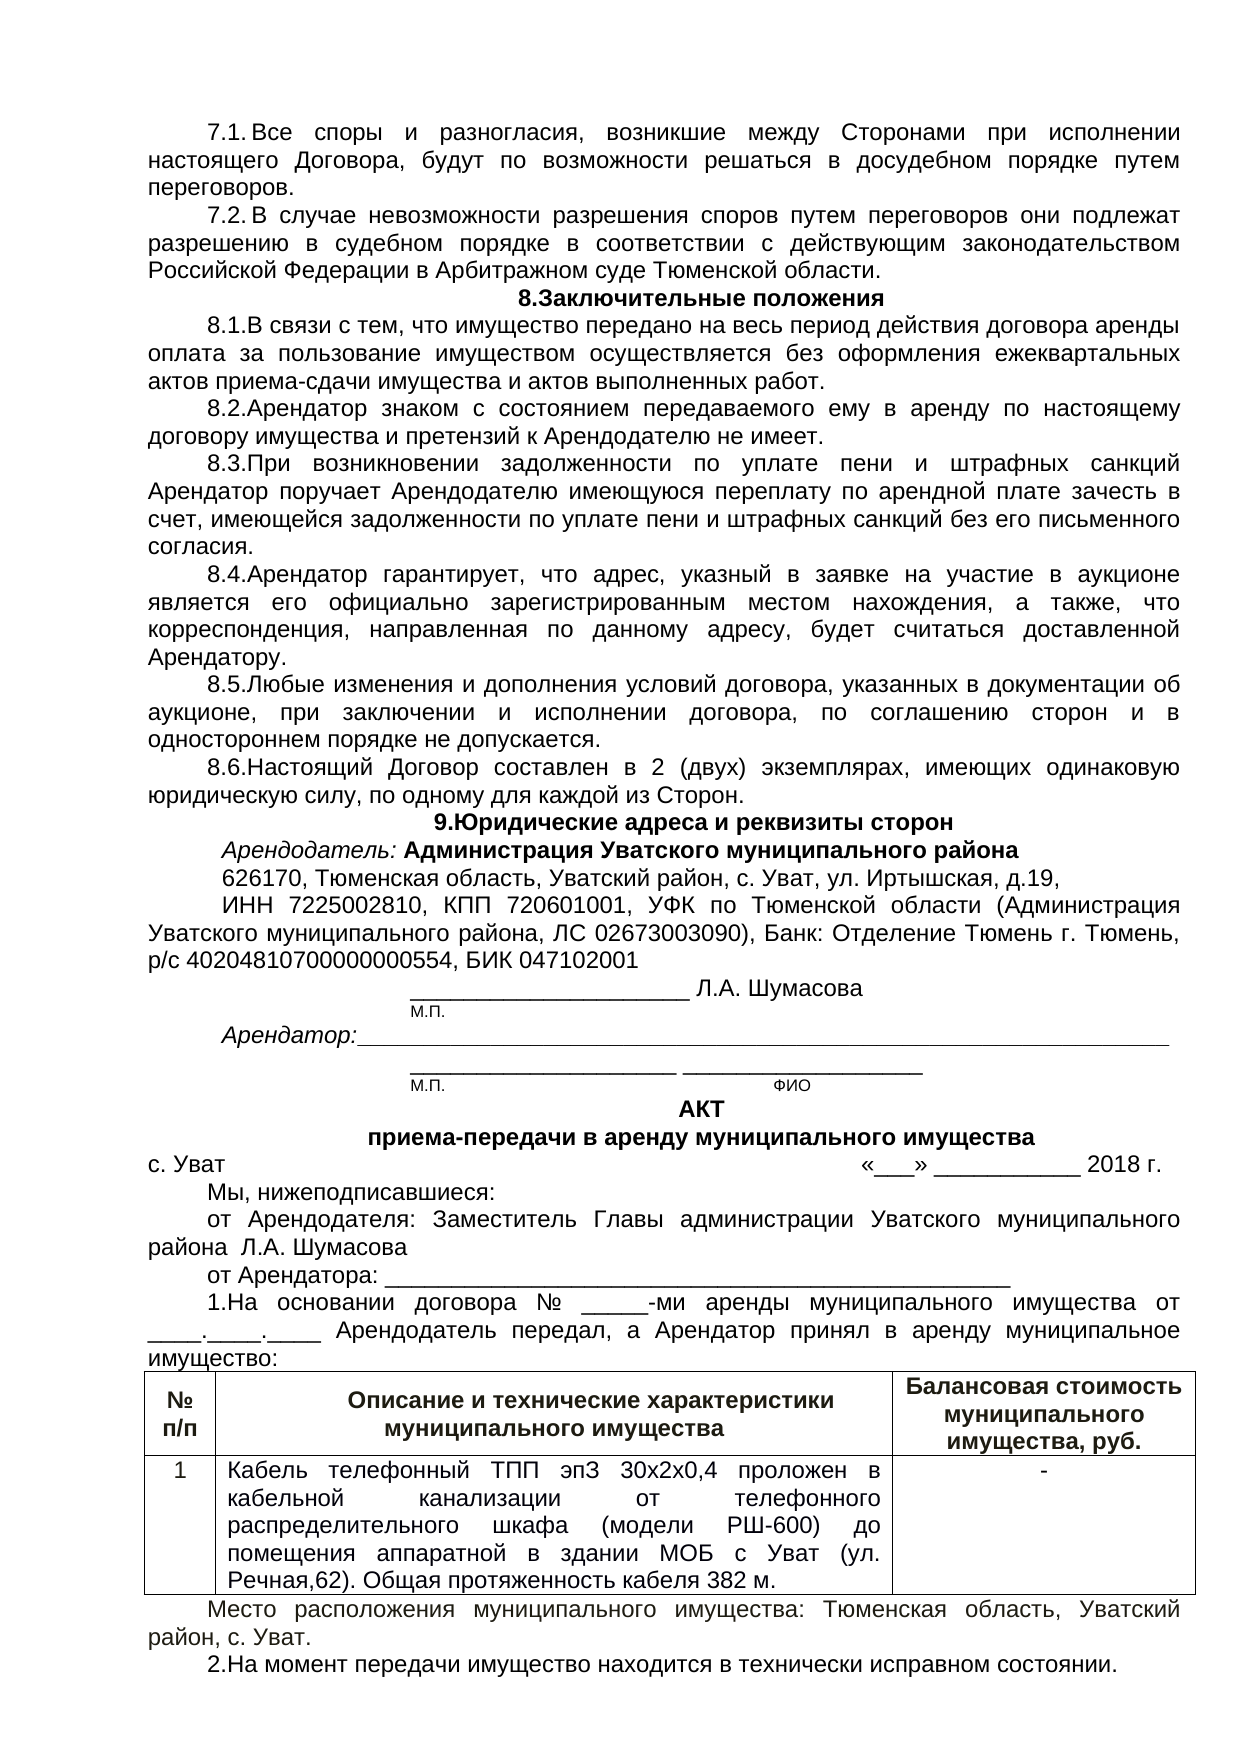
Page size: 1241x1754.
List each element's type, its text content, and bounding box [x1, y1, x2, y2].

text ИНН 7225002810, КПП 720601001, УФК по Тюменской области (Администрация Уватского муниципального района, ЛС 02673003090), Банк: Отделение Тюмень г. Тюмень, р/с 40204810700000000554, БИК 047102001 [148, 891, 1181, 974]
table_header Описание и технические характеристики муниципального имущества [216, 1372, 892, 1455]
text 626170, Тюменская область, Уватский район, с. Уват, ул. Иртышская, д.19, [148, 863, 1181, 891]
text 8.5.Любые изменения и дополнения условий договора, указанных в документации об аукционе, при заключении и исполнении договора, по соглашению сторон и в одностороннем порядке не допускается. [148, 670, 1181, 753]
table_header № п/п [145, 1372, 215, 1455]
table_cell - [893, 1456, 1195, 1594]
text Мы, нижеподписавшиеся: [148, 1178, 1181, 1205]
text 8.4.Арендатор гарантирует, что адрес, указный в заявке на участие в аукционе является его официально зарегистрированным местом нахождения, а также, что корреспонденция, направленная по данному адресу, будет считаться доставленной Арендатору. [148, 560, 1181, 670]
text М.П. [148, 1001, 1181, 1021]
text 8.1.В связи с тем, что имущество передано на весь период действия договора аренды оплата за пользование имуществом осуществляется без оформления ежеквартальных актов приема-сдачи имущества и актов выполненных работ. [148, 311, 1181, 394]
text Место расположения муниципального имущества: Тюменская область, Уватский район, с. Уват. [148, 1595, 1181, 1650]
text приема-передачи в аренду муниципального имущества [148, 1123, 1181, 1150]
text 2.На момент передачи имущество находится в технически исправном состоянии. [148, 1650, 1181, 1678]
text Арендодатель: Администрация Уватского муниципального района [148, 836, 1181, 863]
text _____________________ Л.А. Шумасова [148, 974, 1181, 1001]
table_cell Кабель телефонный ТПП эпЗ 30х2х0,4 проложен в кабельной канализации от телефонного распределительного шкафа (модели РШ-600) до помещения аппаратной в здании МОБ с Уват (ул. Речная,62). Общая протяженность кабеля 382 м. [216, 1456, 892, 1594]
text М.П. ФИО [148, 1076, 1181, 1095]
text Арендатор:_____________________________________________________________ [148, 1021, 1181, 1048]
text с. Уват «___» ___________ 2018 г. [148, 1150, 1181, 1178]
table_cell 1 [145, 1456, 215, 1594]
text 8.3.При возникновении задолженности по уплате пени и штрафных санкций Арендатор поручает Арендодателю имеющуюся переплату по арендной плате зачесть в счет, имеющейся задолженности по уплате пени и штрафных санкций без его письменного согласия. [148, 449, 1181, 560]
text АКТ [148, 1095, 1181, 1123]
text 8.Заключительные положения [148, 284, 1181, 311]
text 8.6.Настоящий Договор составлен в 2 (двух) экземплярах, имеющих одинаковую юридическую силу, по одному для каждой из Сторон. [148, 753, 1181, 808]
text ____________________ __________________ [148, 1048, 1181, 1076]
text 7.2. В случае невозможности разрешения споров путем переговоров они подлежат разрешению в судебном порядке в соответствии с действующим законодательством Российской Федерации в Арбитражном суде Тюменской области. [148, 201, 1181, 284]
text 8.2.Арендатор знаком с состоянием передаваемого ему в аренду по настоящему договору имущества и претензий к Арендодателю не имеет. [148, 394, 1181, 449]
text 1.На основании договора № _____-ми аренды муниципального имущества от ____.____.____ Арендодатель передал, а Арендатор принял в аренду муниципальное имущество: [148, 1288, 1181, 1371]
table_header Балансовая стоимость муниципального имущества, руб. [893, 1372, 1195, 1455]
text от Арендодателя: Заместитель Главы администрации Уватского муниципального района Л.А. Шумасова [148, 1205, 1181, 1261]
text 7.1. Все споры и разногласия, возникшие между Сторонами при исполнении настоящего Договора, будут по возможности решаться в досудебном порядке путем переговоров. [148, 118, 1181, 201]
text 9.Юридические адреса и реквизиты сторон [148, 808, 1181, 836]
text от Арендатора: _______________________________________________ [148, 1261, 1181, 1288]
